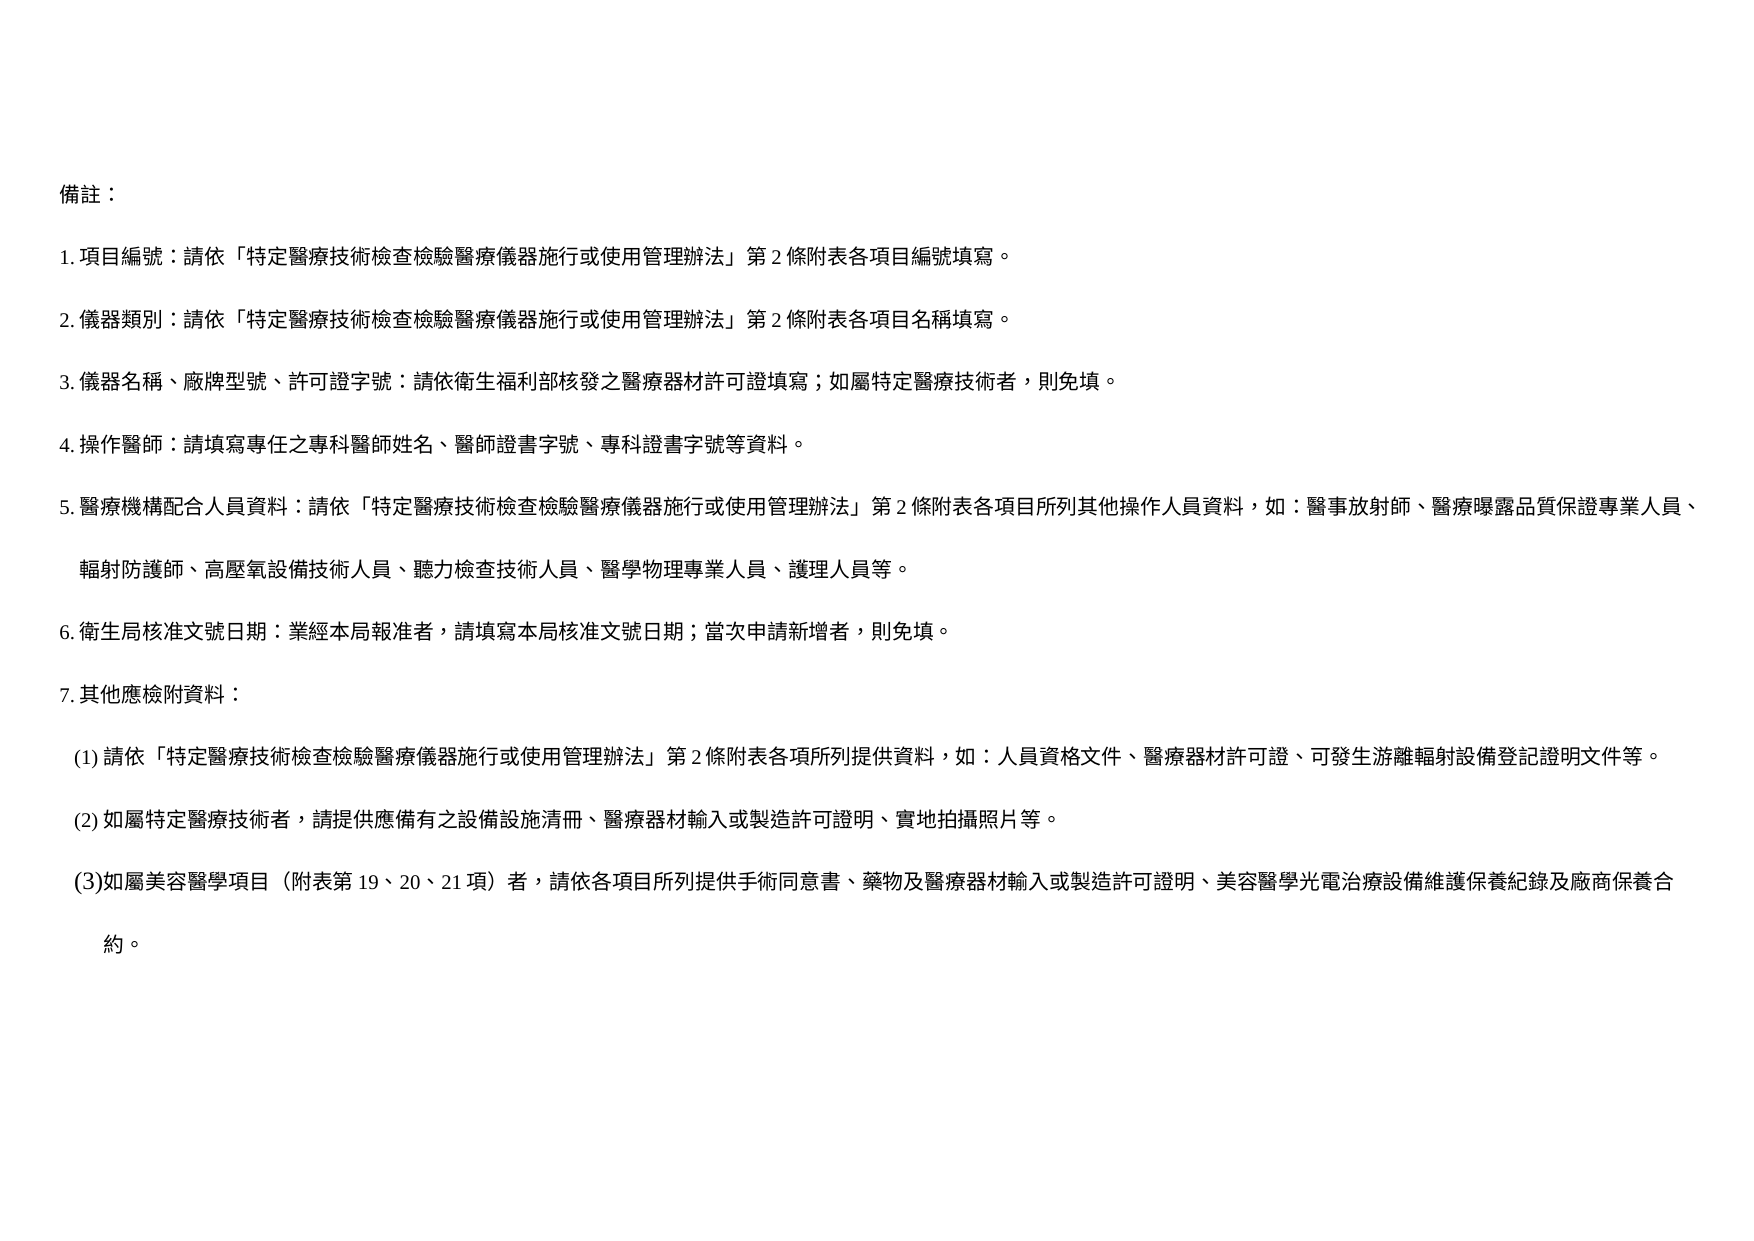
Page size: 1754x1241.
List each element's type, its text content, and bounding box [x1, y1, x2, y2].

list 其他應檢附資料： [59, 651, 1695, 714]
list 衛生局核准文號日期：業經本局報准者，請填寫本局核准文號日期；當次申請新增者，則免填。 [59, 589, 1695, 651]
list 操作醫師：請填寫專任之專科醫師姓名、醫師證書字號、專科證書字號等資料。 [59, 401, 1695, 464]
list 項目編號：請依「特定醫療技術檢查檢驗醫療儀器施行或使用管理辦法」第2條附表各項目編號填寫。 [59, 214, 1695, 276]
list 請依「特定醫療技術檢查檢驗醫療儀器施行或使用管理辦法」第2條附表各項所列提供資料，如：人員資格文件、醫療器材許可證、可發生游離輻射設備登記證明文件等。 [74, 714, 1695, 776]
list 如屬特定醫療技術者，請提供應備有之設備設施清冊、醫療器材輸入或製造許可證明、實地拍攝照片等。 [74, 776, 1695, 839]
text 備註： [59, 151, 1695, 214]
list 醫療機構配合人員資料：請依「特定醫療技術檢查檢驗醫療儀器施行或使用管理辦法」第2條附表各項目所列其他操作人員資料，如：醫事放射師、醫療曝露品質保證專業人員、輻射防護師、高壓氧設備技術人員、聽力檢查技術人員、醫學物理專業人員、護理人員等。 [59, 464, 1695, 589]
list 儀器名稱、廠牌型號、許可證字號：請依衛生福利部核發之醫療器材許可證填寫；如屬特定醫療技術者，則免填。 [59, 339, 1695, 401]
list 如屬美容醫學項目（附表第19、20、21項）者，請依各項目所列提供手術同意書、藥物及醫療器材輸入或製造許可證明、美容醫學光電治療設備維護保養紀錄及廠商保養合約。 [74, 839, 1695, 964]
list 儀器類別：請依「特定醫療技術檢查檢驗醫療儀器施行或使用管理辦法」第2條附表各項目名稱填寫。 [59, 276, 1695, 339]
